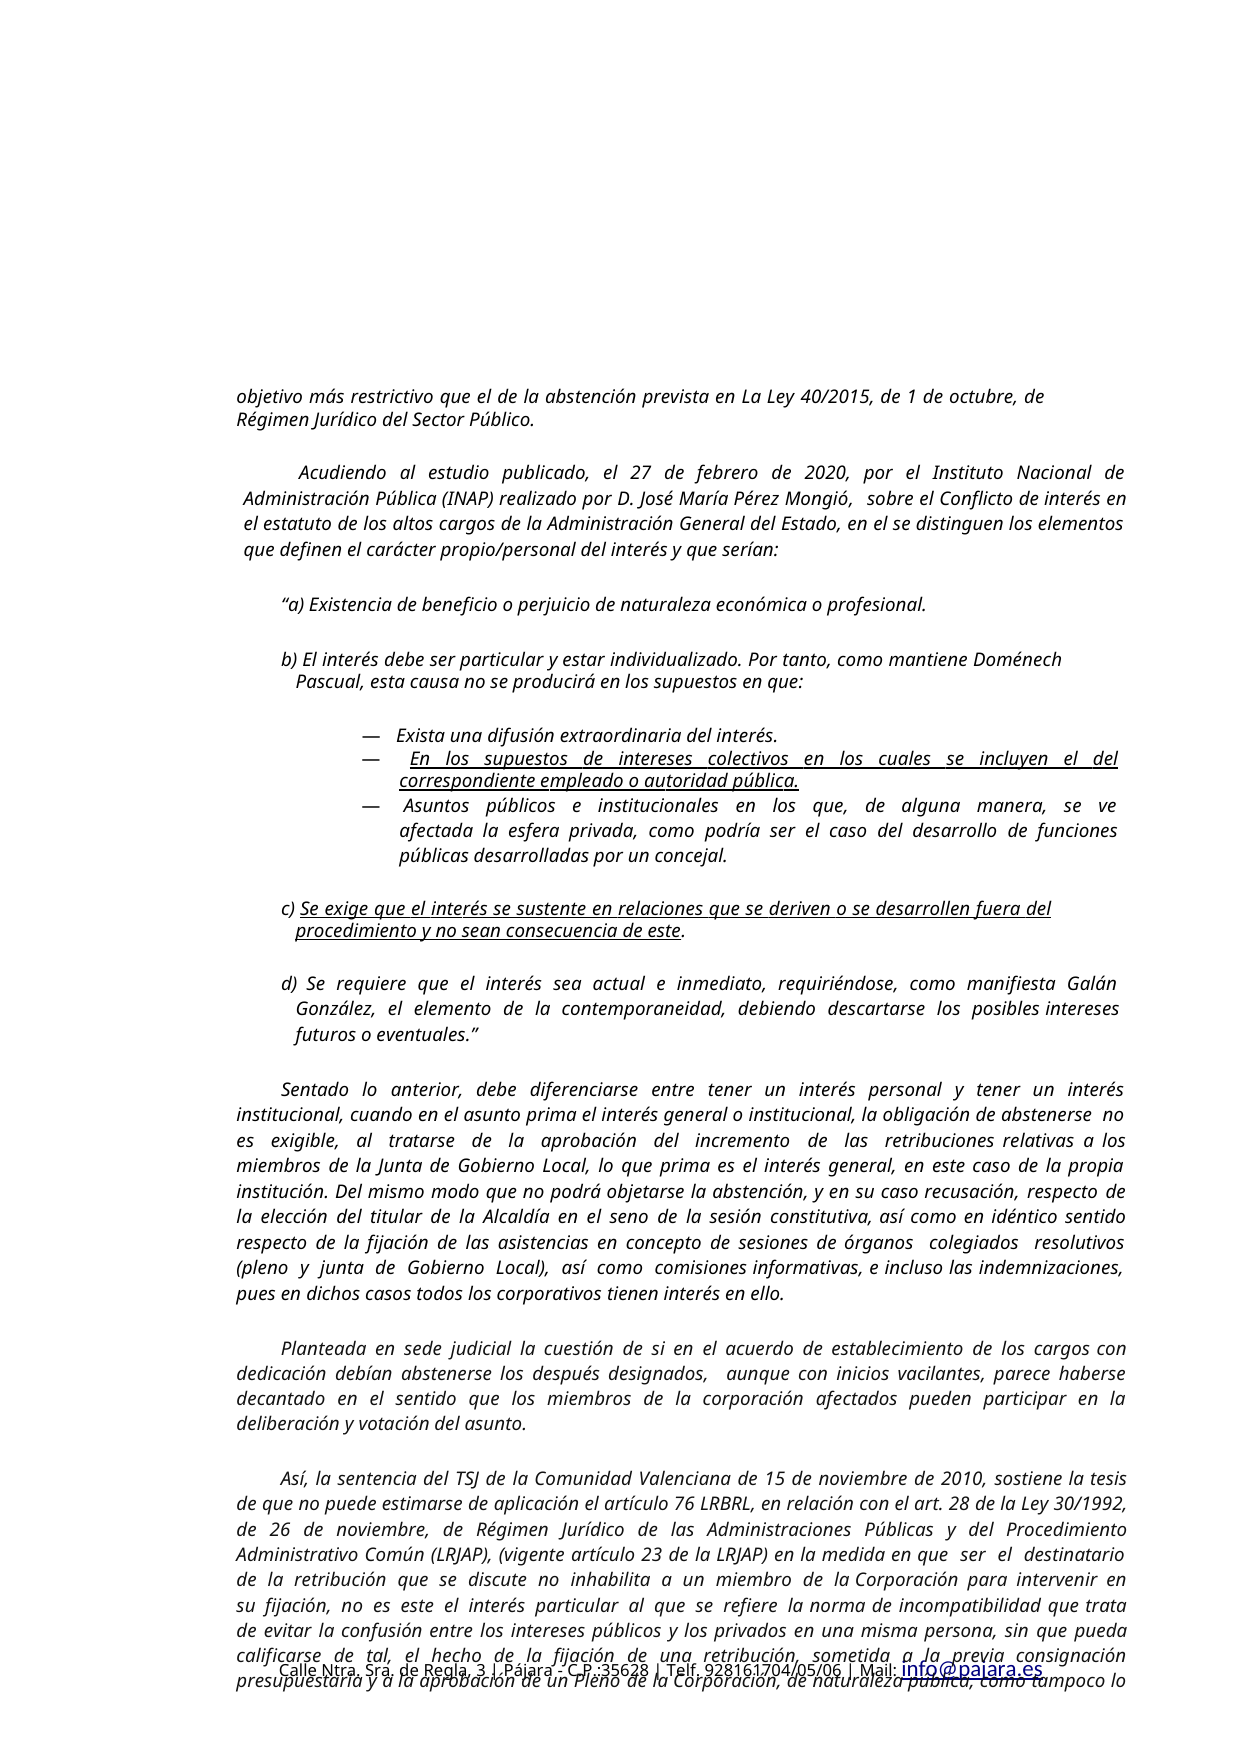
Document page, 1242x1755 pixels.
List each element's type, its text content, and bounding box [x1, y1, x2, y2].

text d) Se requiere que el interés sea actual e inmediato, requiriéndose, como manifiesta Galán González, el elemento de la contemporaneidad, debiendo descartarse los posibles intereses futuros o eventuales.” [281, 971, 1119, 1046]
text Planteada en sede judicial la cuestión de si en el acuerdo de establecimiento de los cargos con dedicación debían abstenerse los después designados, aunque con inicios vacilantes, parece haberse decantado en el sentido que los miembros de la corporación afectados pueden participar en la deliberación y votación del asunto. [236, 1335, 1126, 1436]
text Régimen Jurídico del Sector Público. [236, 409, 1135, 430]
text “a) Existencia de beneficio o perjuicio de naturaleza económica o profesional. [281, 591, 1135, 616]
text Pascual, esta causa no se producirá en los supuestos en que: [295, 671, 1135, 693]
text — En los supuestos de intereses colectivos en los cuales se incluyen el del correspondiente empleado o autoridad pública. [361, 748, 1120, 792]
text — Asuntos públicos e institucionales en los que, de alguna manera, se ve afectada la esfera privada, como podría ser el caso del desarrollo de funciones públicas desarrolladas por un concejal. [361, 792, 1119, 868]
text objetivo más restrictivo que el de la abstención prevista en La Ley 40/2015, de 1 de octubre, de [236, 383, 1135, 409]
text — Exista una difusión extraordinaria del interés. [362, 723, 1135, 748]
text Sentado lo anterior, debe diferenciarse entre tener un interés personal y tener un interés institucional, cuando en el asunto prima el interés general o institucional, la obligación de abstenerse no es exigible, al tratarse de la aprobación del incremento de las retribuciones relativas a los miembros de la Junta de Gobierno Local, lo que prima es el interés general, en este caso de la propia institución. Del mismo modo que no podrá objetarse la abstención, y en su caso recusación, respecto de la elección del titular de la Alcaldía en el seno de la sesión constitutiva, así como en idéntico sentido respecto de la fijación de las asistencias en concepto de sesiones de órganos colegiados resolutivos (pleno y junta de Gobierno Local), así como comisiones informativas, e incluso las indemnizaciones, pues en dichos casos todos los corporativos tienen interés en ello. [236, 1076, 1127, 1306]
text c) Se exige que el interés se sustente en relaciones que se deriven o se desarrollen fuera del procedimiento y no sean consecuencia de este. [281, 898, 1119, 941]
text b) El interés debe ser particular y estar individualizado. Por tanto, como mantiene Doménech [281, 646, 1135, 671]
text Así, la sentencia del TSJ de la Comunidad Valenciana de 15 de noviembre de 2010, sostiene la tesis de que no puede estimarse de aplicación el artículo 76 LRBRL, en relación con el art. 28 de la Ley 30/1992, de 26 de noviembre, de Régimen Jurídico de las Administraciones Públicas y del Procedimiento Administrativo Común (LRJAP), (vigente artículo 23 de la LRJAP) en la medida en que ser el destinatario de la retribución que se discute no inhabilita a un miembro de la Corporación para intervenir en su fijación, no es este el interés particular al que se refiere la norma de incompatibilidad que trata de evitar la confusión entre los intereses públicos y los privados en una misma persona, sin que pueda calificarse de tal, el hecho de la fijación de una retribución, sometida a la previa consignación presupuestaria y a la aprobación de un Pleno de la Corporación, de naturaleza pública, como tampoco lo es la de los demás miembros de la Corporación, derivada de la autonomía municipal. [236, 1466, 1127, 1693]
text Acudiendo al estudio publicado, el 27 de febrero de 2020, por el Instituto Nacional de Administración Pública (INAP) realizado por D. José María Pérez Mongió, sobre el Conflicto de interés en el estatuto de los altos cargos de la Administración General del Estado, en el se distinguen los elementos que definen el carácter propio/personal del interés y que serían: [243, 460, 1127, 562]
